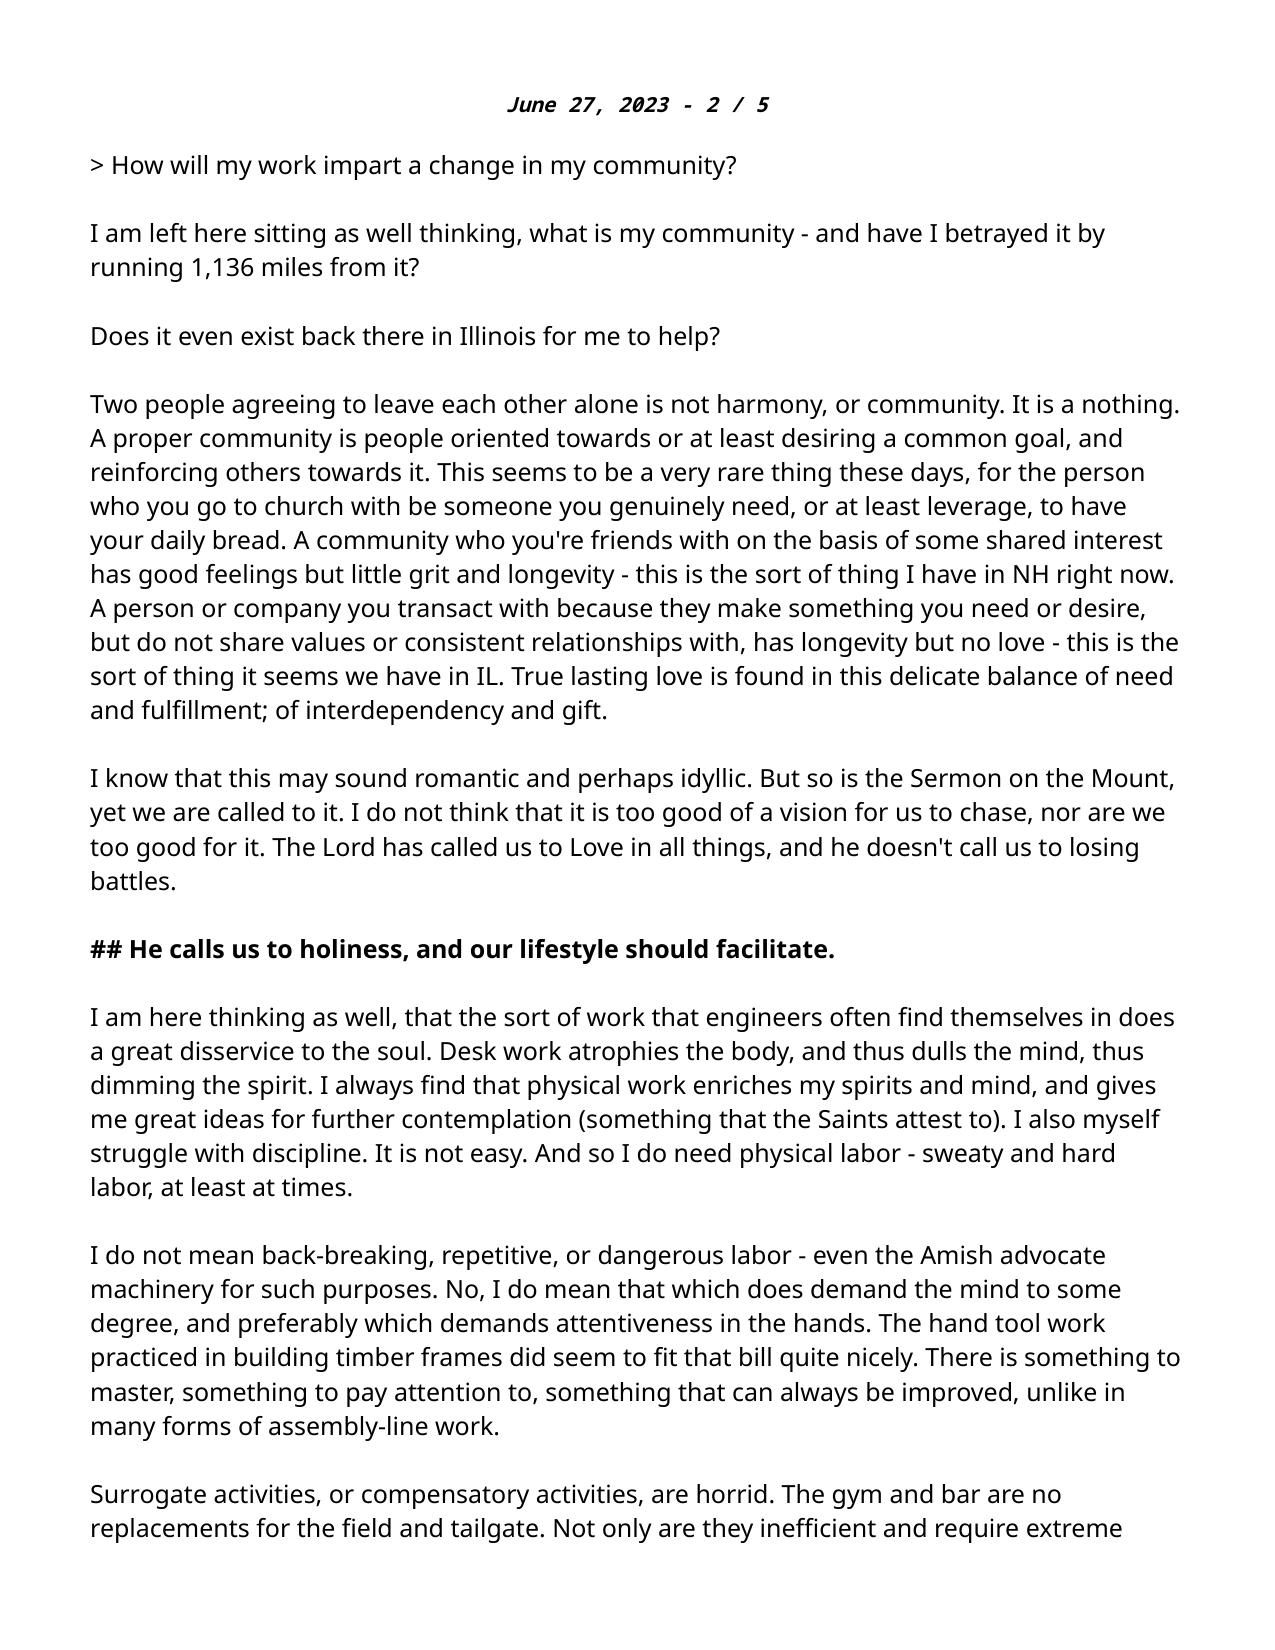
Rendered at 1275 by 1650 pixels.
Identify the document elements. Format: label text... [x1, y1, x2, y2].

text Does it even exist back there in Illinois for me to help? [90, 318, 1185, 352]
text I am here thinking as well, that the sort of work that engineers often find themselves in does a great disservice to the soul. Desk work atrophies the body, and thus dulls the mind, thus dimming the spirit. I always find that physical work enriches my spirits and mind, and gives me great ideas for further contemplation (something that the Saints attest to). I also myself struggle with discipline. It is not easy. And so I do need physical labor - sweaty and hard labor, at least at times. [90, 999, 1185, 1204]
text I know that this may sound romantic and perhaps idyllic. But so is the Sermon on the Mount, yet we are called to it. I do not think that it is too good of a vision for us to chase, nor are we too good for it. The Lord has called us to Love in all things, and he doesn't call us to losing battles. [90, 761, 1185, 897]
text ## He calls us to holiness, and our lifestyle should facilitate. [90, 931, 1185, 965]
text Surrogate activities, or compensatory activities, are horrid. The gym and bar are no replacements for the field and tailgate. Not only are they inefficient and require extreme [90, 1476, 1185, 1544]
text I am left here sitting as well thinking, what is my community - and have I betrayed it by running 1,136 miles from it? [90, 216, 1185, 284]
text > How will my work impart a change in my community? [90, 148, 1185, 182]
text I do not mean back-breaking, repetitive, or dangerous labor - even the Amish advocate machinery for such purposes. No, I do mean that which does demand the mind to some degree, and preferably which demands attentiveness in the hands. The hand tool work practiced in building timber frames did seem to fit that bill quite nicely. There is something to master, something to pay attention to, something that can always be improved, unlike in many forms of assembly-line work. [90, 1238, 1185, 1442]
text Two people agreeing to leave each other alone is not harmony, or community. It is a nothing. A proper community is people oriented towards or at least desiring a common goal, and reinforcing others towards it. This seems to be a very rare thing these days, for the person who you go to church with be someone you genuinely need, or at least leverage, to have your daily bread. A community who you're friends with on the basis of some shared interest has good feelings but little grit and longevity - this is the sort of thing I have in NH right now. A person or company you transact with because they make something you need or desire, but do not share values or consistent relationships with, has longevity but no love - this is the sort of thing it seems we have in IL. True lasting love is found in this delicate balance of need and fulfillment; of interdependency and gift. [90, 386, 1185, 727]
